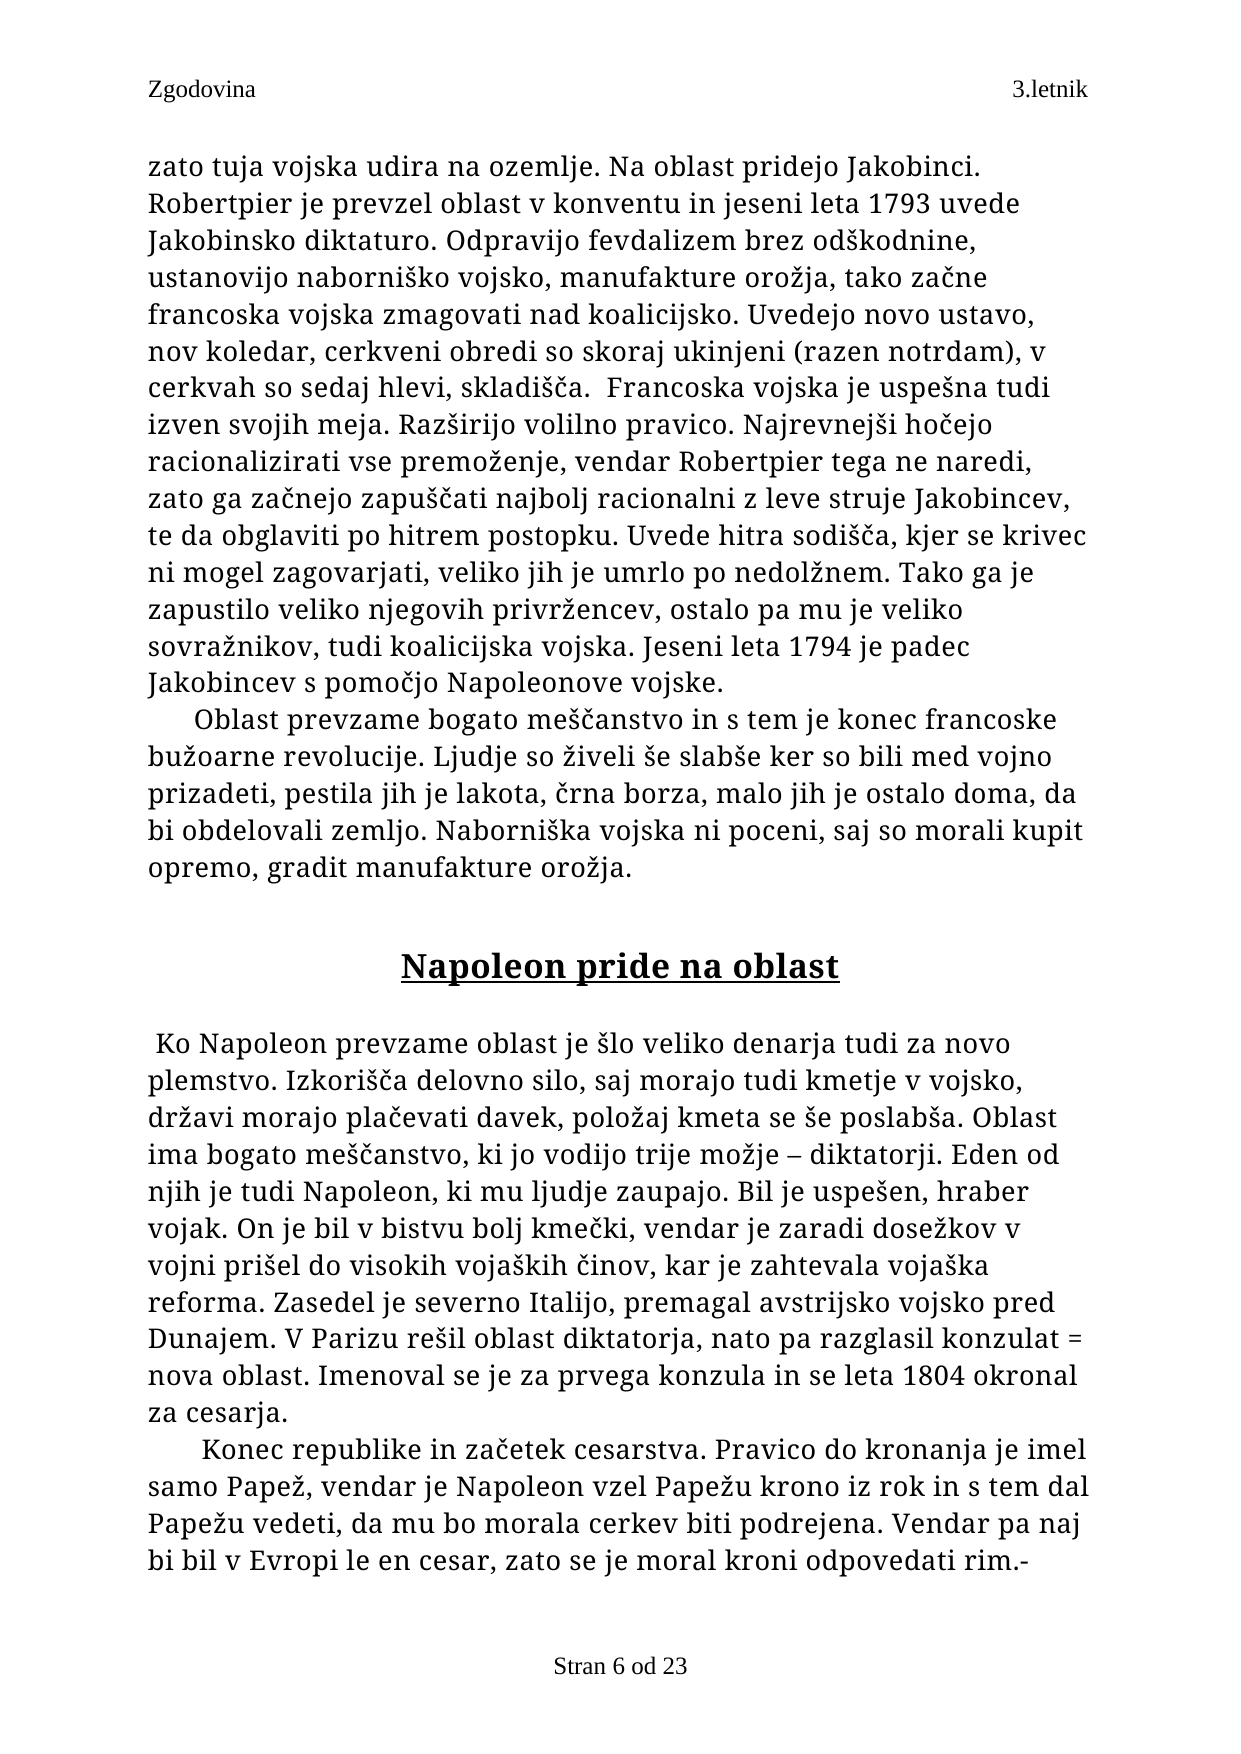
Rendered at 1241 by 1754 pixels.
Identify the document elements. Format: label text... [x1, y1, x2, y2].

text Oblast prevzame bogato meščanstvo in s tem je konec francoske bužoarne revolucije. Ljudje so živeli še slabše ker so bili med vojno prizadeti, pestila jih je lakota, črna borza, malo jih je ostalo doma, da bi obdelovali zemljo. Naborniška vojska ni poceni, saj so morali kupit opremo, gradit manufakture orožja. [148, 701, 1093, 885]
text Konec republike in začetek cesarstva. Pravico do kronanja je imel samo Papež, vendar je Napoleon vzel Papežu krono iz rok in s tem dal Papežu vedeti, da mu bo morala cerkev biti podrejena. Vendar pa naj bi bil v Evropi le en cesar, zato se je moral kroni odpovedati rim.- [148, 1431, 1093, 1578]
text zato tuja vojska udira na ozemlje. Na oblast pridejo Jakobinci. Robertpier je prevzel oblast v konventu in jeseni leta 1793 uvede Jakobinsko diktaturo. Odpravijo fevdalizem brez odškodnine, ustanovijo naborniško vojsko, manufakture orožja, tako začne francoska vojska zmagovati nad koalicijsko. Uvedejo novo ustavo, nov koledar, cerkveni obredi so skoraj ukinjeni (razen notrdam), v cerkvah so sedaj hlevi, skladišča. Francoska vojska je uspešna tudi izven svojih meja. Razširijo volilno pravico. Najrevnejši hočejo racionalizirati vse premoženje, vendar Robertpier tega ne naredi, zato ga začnejo zapuščati najbolj racionalni z leve struje Jakobincev, te da obglaviti po hitrem postopku. Uvede hitra sodišča, kjer se krivec ni mogel zagovarjati, veliko jih je umrlo po nedolžnem. Tako ga je zapustilo veliko njegovih privržencev, ostalo pa mu je veliko sovražnikov, tudi koalicijska vojska. Jeseni leta 1794 je padec Jakobincev s pomočjo Napoleonove vojske. [148, 148, 1093, 701]
subtitle Napoleon pride na oblast [148, 943, 1093, 988]
text Ko Napoleon prevzame oblast je šlo veliko denarja tudi za novo plemstvo. Izkorišča delovno silo, saj morajo tudi kmetje v vojsko, državi morajo plačevati davek, položaj kmeta se še poslabša. Oblast ima bogato meščanstvo, ki jo vodijo trije možje – diktatorji. Eden od njih je tudi Napoleon, ki mu ljudje zaupajo. Bil je uspešen, hraber vojak. On je bil v bistvu bolj kmečki, vendar je zaradi dosežkov v vojni prišel do visokih vojaških činov, kar je zahtevala vojaška reforma. Zasedel je severno Italijo, premagal avstrijsko vojsko pred Dunajem. V Parizu rešil oblast diktatorja, nato pa razglasil konzulat = nova oblast. Imenoval se je za prvega konzula in se leta 1804 okronal za cesarja. [148, 1025, 1093, 1431]
